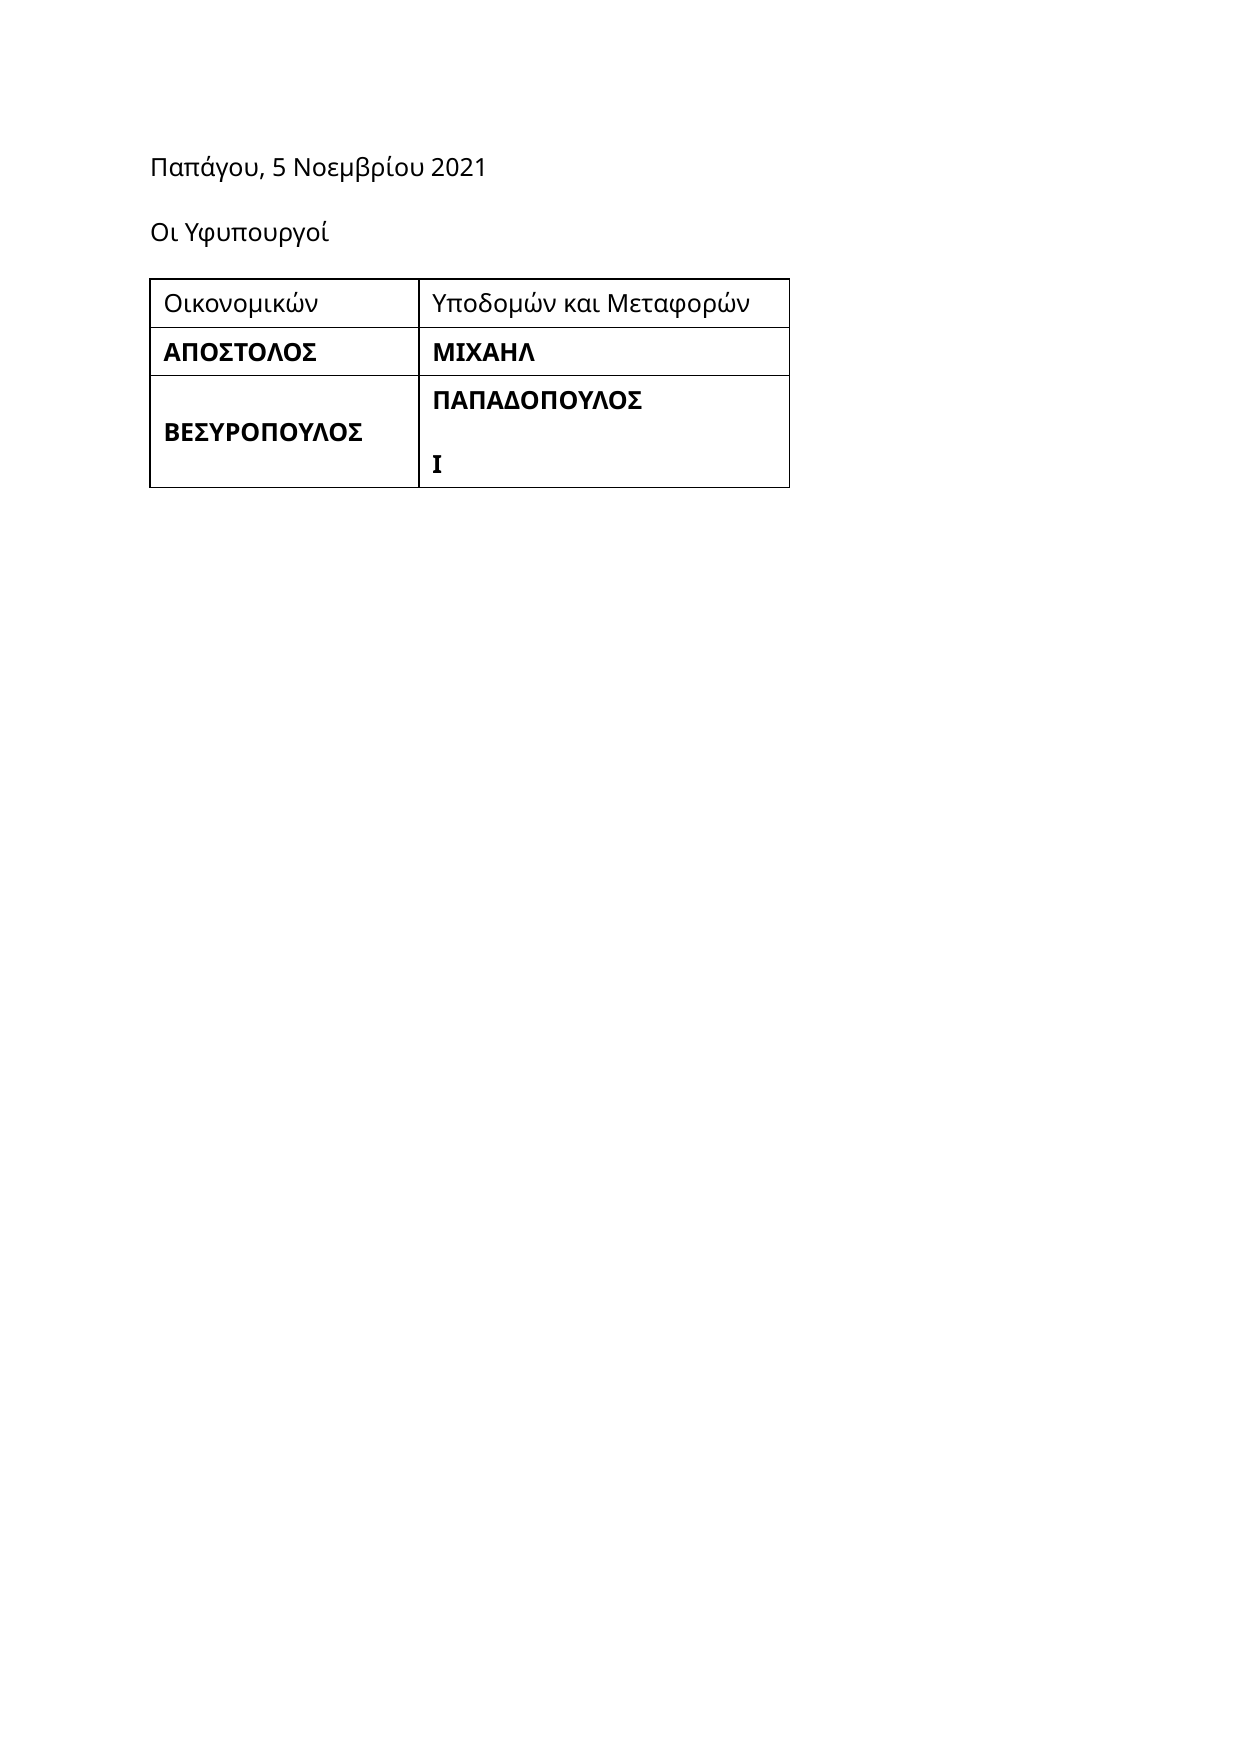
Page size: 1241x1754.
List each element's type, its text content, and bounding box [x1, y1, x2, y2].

table_header Υποδομών και Μεταφορών [420, 280, 789, 326]
table_cell ΒΕΣΥΡΟΠΟΥΛΟΣ [151, 376, 418, 487]
text Οι Υφυπουργοί [150, 214, 1090, 248]
table_cell ΜΙΧΑΗΛ [420, 328, 789, 374]
table_cell ΠΑΠΑΔΟΠΟΥΛΟΣ Ι [420, 376, 789, 487]
table_cell ΑΠΟΣΤΟΛΟΣ [151, 328, 418, 374]
table_header Οικονομικών [151, 280, 418, 326]
text Παπάγου, 5 Νοεμβρίου 2021 [150, 150, 1090, 184]
